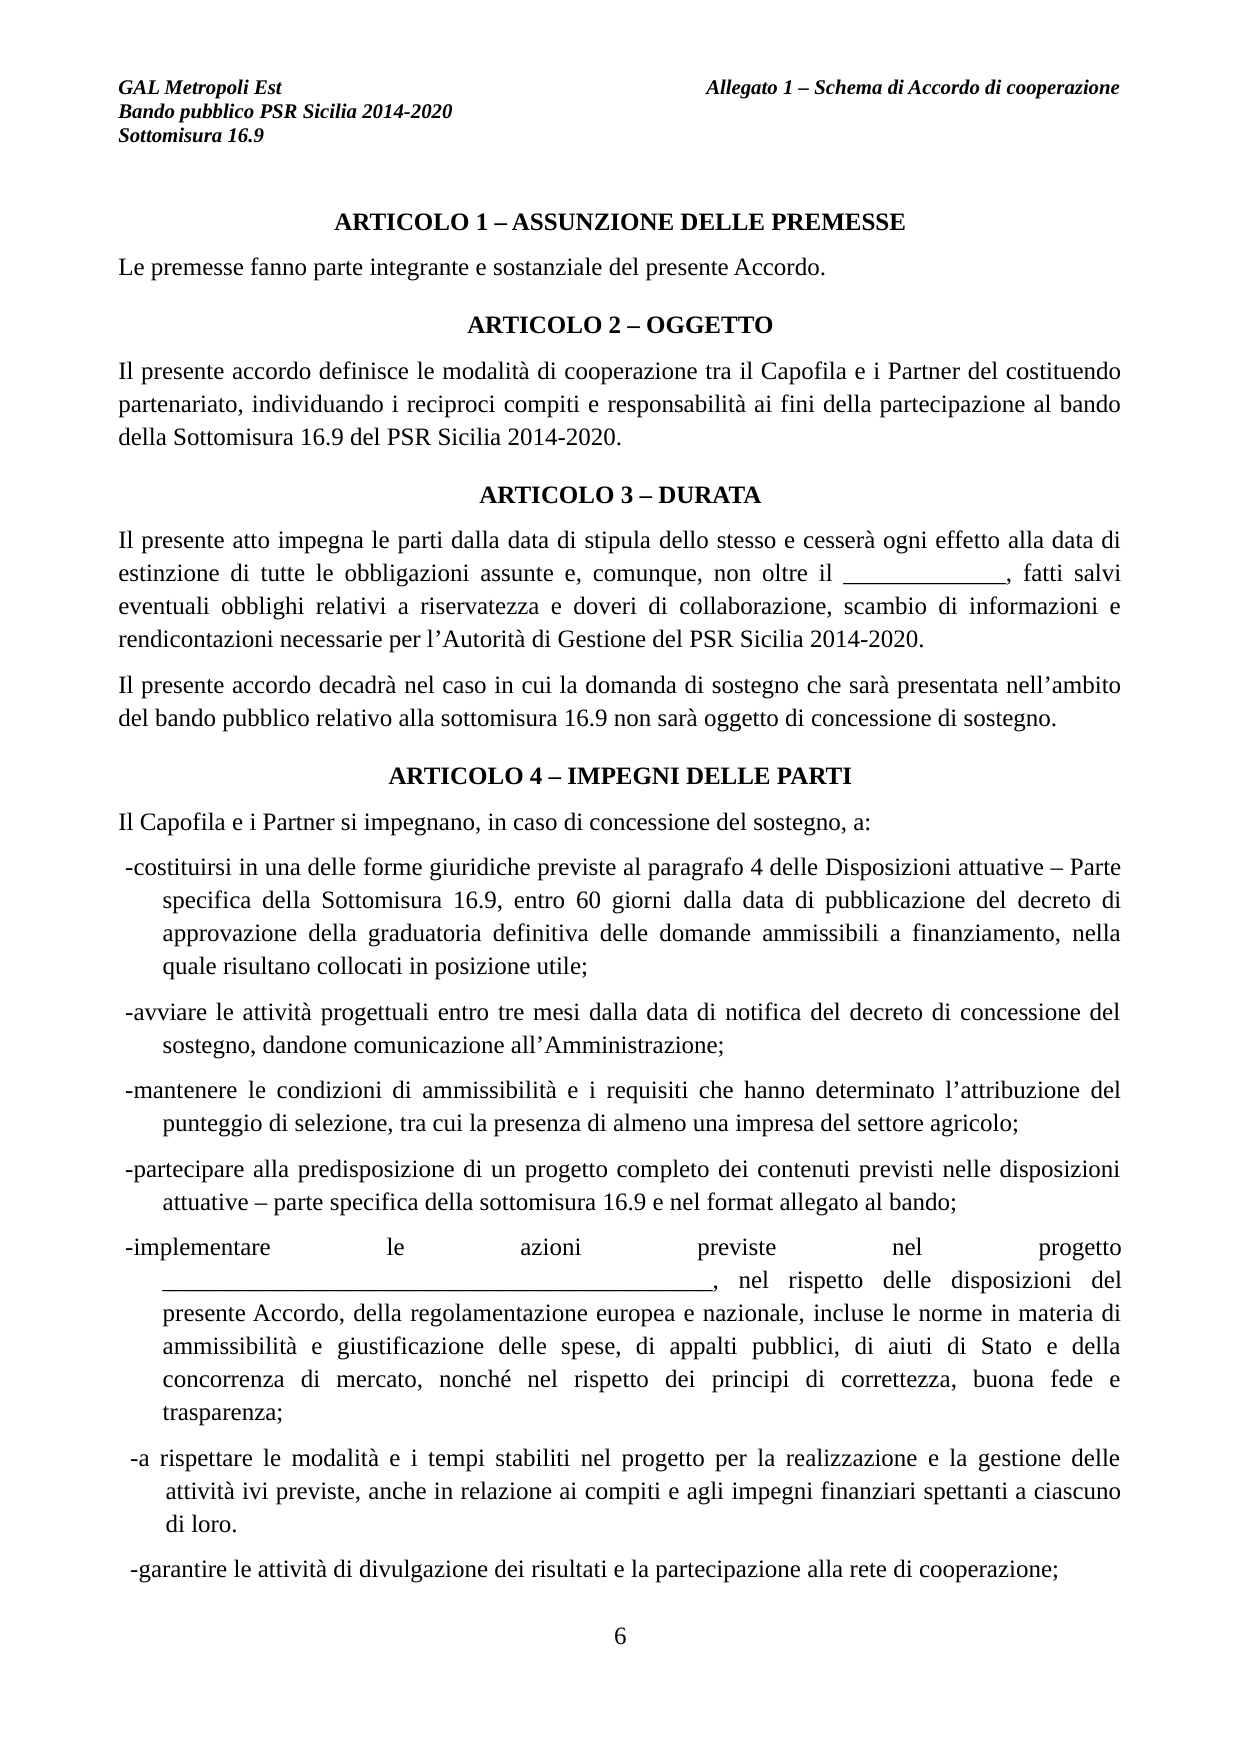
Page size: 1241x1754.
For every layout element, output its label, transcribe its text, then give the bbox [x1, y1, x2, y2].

list garantire le attività di divulgazione dei risultati e la partecipazione alla rete di cooperazione; [130, 1554, 1122, 1583]
text Il presente accordo definisce le modalità di cooperazione tra il Capofila e i Partner del costituendo partenariato, individuando i reciproci compiti e responsabilità ai fini della partecipazione al bando della Sottomisura 16.9 del PSR Sicilia 2014-2020. [118, 356, 1122, 451]
list partecipare alla predisposizione di un progetto completo dei contenuti previsti nelle disposizioni attuative – parte specifica della sottomisura 16.9 e nel format allegato al bando; [125, 1154, 1122, 1216]
text ARTICOLO 2 – OGGETTO [118, 310, 1122, 339]
text ARTICOLO 3 – DURATA [118, 480, 1122, 509]
list mantenere le condizioni di ammissibilità e i requisiti che hanno determinato l’attribuzione del punteggio di selezione, tra cui la presenza di almeno una impresa del settore agricolo; [125, 1075, 1122, 1137]
list implementare le azioni previste nel progetto ____________________________________________, nel rispetto delle disposizioni del presente Accordo, della regolamentazione europea e nazionale, incluse le norme in materia di ammissibilità e giustificazione delle spese, di appalti pubblici, di aiuti di Stato e della concorrenza di mercato, nonché nel rispetto dei principi di correttezza, buona fede e trasparenza; [125, 1232, 1122, 1426]
list costituirsi in una delle forme giuridiche previste al paragrafo 4 delle Disposizioni attuative – Parte specifica della Sottomisura 16.9, entro 60 giorni dalla data di pubblicazione del decreto di approvazione della graduatoria definitiva delle domande ammissibili a finanziamento, nella quale risultano collocati in posizione utile; [125, 852, 1122, 980]
text ARTICOLO 1 – ASSUNZIONE DELLE PREMESSE [118, 207, 1122, 236]
text Le premesse fanno parte integrante e sostanziale del presente Accordo. [118, 252, 1122, 281]
text Il presente atto impegna le parti dalla data di stipula dello stesso e cesserà ogni effetto alla data di estinzione di tutte le obbligazioni assunte e, comunque, non oltre il _____________, fatti salvi eventuali obblighi relativi a riservatezza e doveri di collaborazione, scambio di informazioni e rendicontazioni necessarie per l’Autorità di Gestione del PSR Sicilia 2014-2020. [118, 525, 1122, 653]
list avviare le attività progettuali entro tre mesi dalla data di notifica del decreto di concessione del sostegno, dandone comunicazione all’Amministrazione; [125, 997, 1122, 1058]
list a rispettare le modalità e i tempi stabiliti nel progetto per la realizzazione e la gestione delle attività ivi previste, anche in relazione ai compiti e agli impegni finanziari spettanti a ciascuno di loro. [130, 1443, 1122, 1538]
text Il presente accordo decadrà nel caso in cui la domanda di sostegno che sarà presentata nell’ambito del bando pubblico relativo alla sottomisura 16.9 non sarà oggetto di concessione di sostegno. [118, 670, 1122, 732]
text Il Capofila e i Partner si impegnano, in caso di concessione del sostegno, a: [118, 807, 1122, 835]
text ARTICOLO 4 – IMPEGNI DELLE PARTI [118, 761, 1122, 790]
